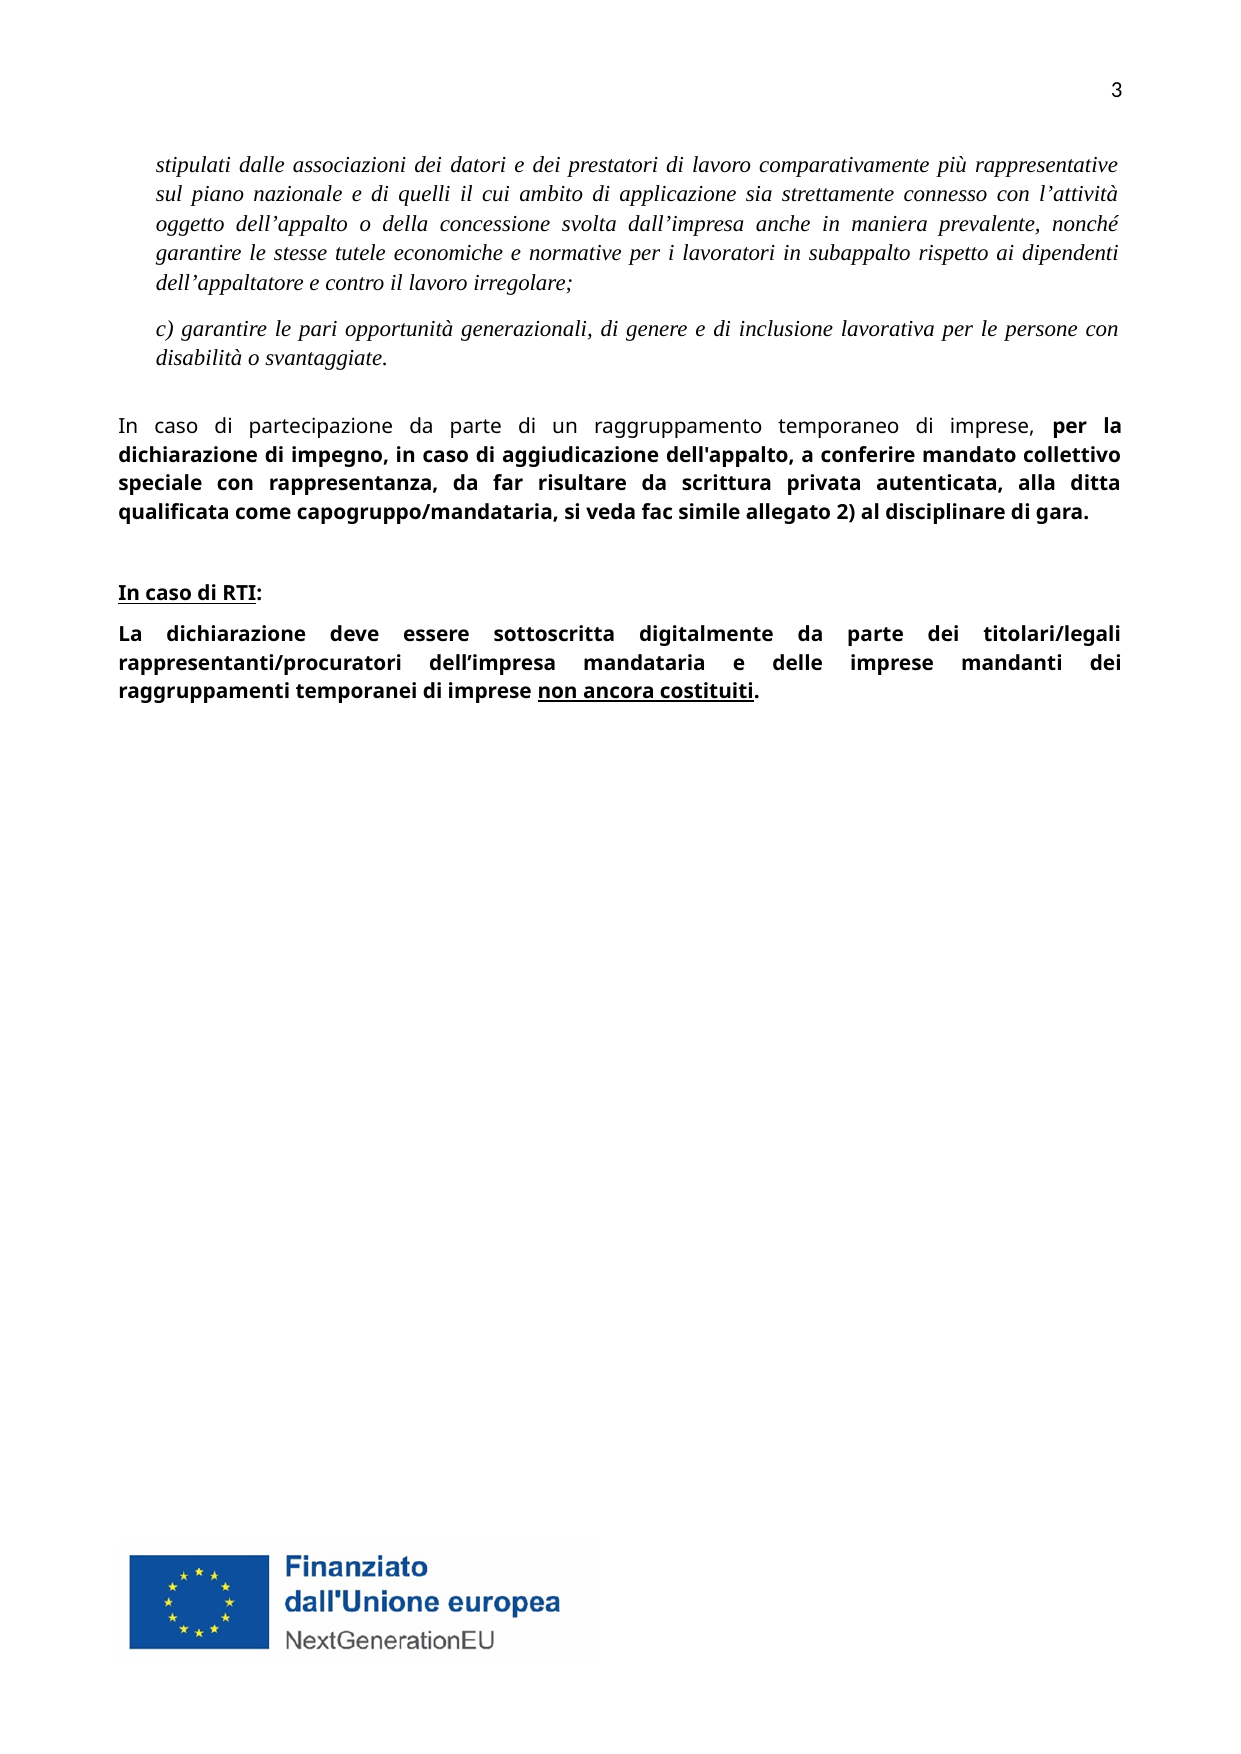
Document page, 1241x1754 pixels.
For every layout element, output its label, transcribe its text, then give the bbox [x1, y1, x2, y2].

picture [118, 1540, 598, 1661]
list stipulati dalle associazioni dei datori e dei prestatori di lavoro comparativamente più rappresentative sul piano nazionale e di quelli il cui ambito di applicazione sia strettamente connesso con l’attività oggetto dell’appalto o della concessione svolta dall’impresa anche in maniera prevalente, nonché garantire le stesse tutele economiche e normative per i lavoratori in subappalto rispetto ai dipendenti dell’appaltatore e contro il lavoro irregolare; [118, 148, 1122, 295]
list c) garantire le pari opportunità generazionali, di genere e di inclusione lavorativa per le persone con disabilità o svantaggiate. [118, 312, 1122, 371]
text La dichiarazione deve essere sottoscritta digitalmente da parte dei titolari/legali rappresentanti/procuratori dell’impresa mandataria e delle imprese mandanti dei raggruppamenti temporanei di imprese non ancora costituiti. [118, 619, 1122, 704]
text In caso di RTI: [118, 578, 1122, 607]
text In caso di partecipazione da parte di un raggruppamento temporaneo di imprese, per la dichiarazione di impegno, in caso di aggiudicazione dell'appalto, a conferire mandato collettivo speciale con rappresentanza, da far risultare da scrittura privata autenticata, alla ditta qualificata come capogruppo/mandataria, si veda fac simile allegato 2) al disciplinare di gara. [118, 411, 1122, 525]
